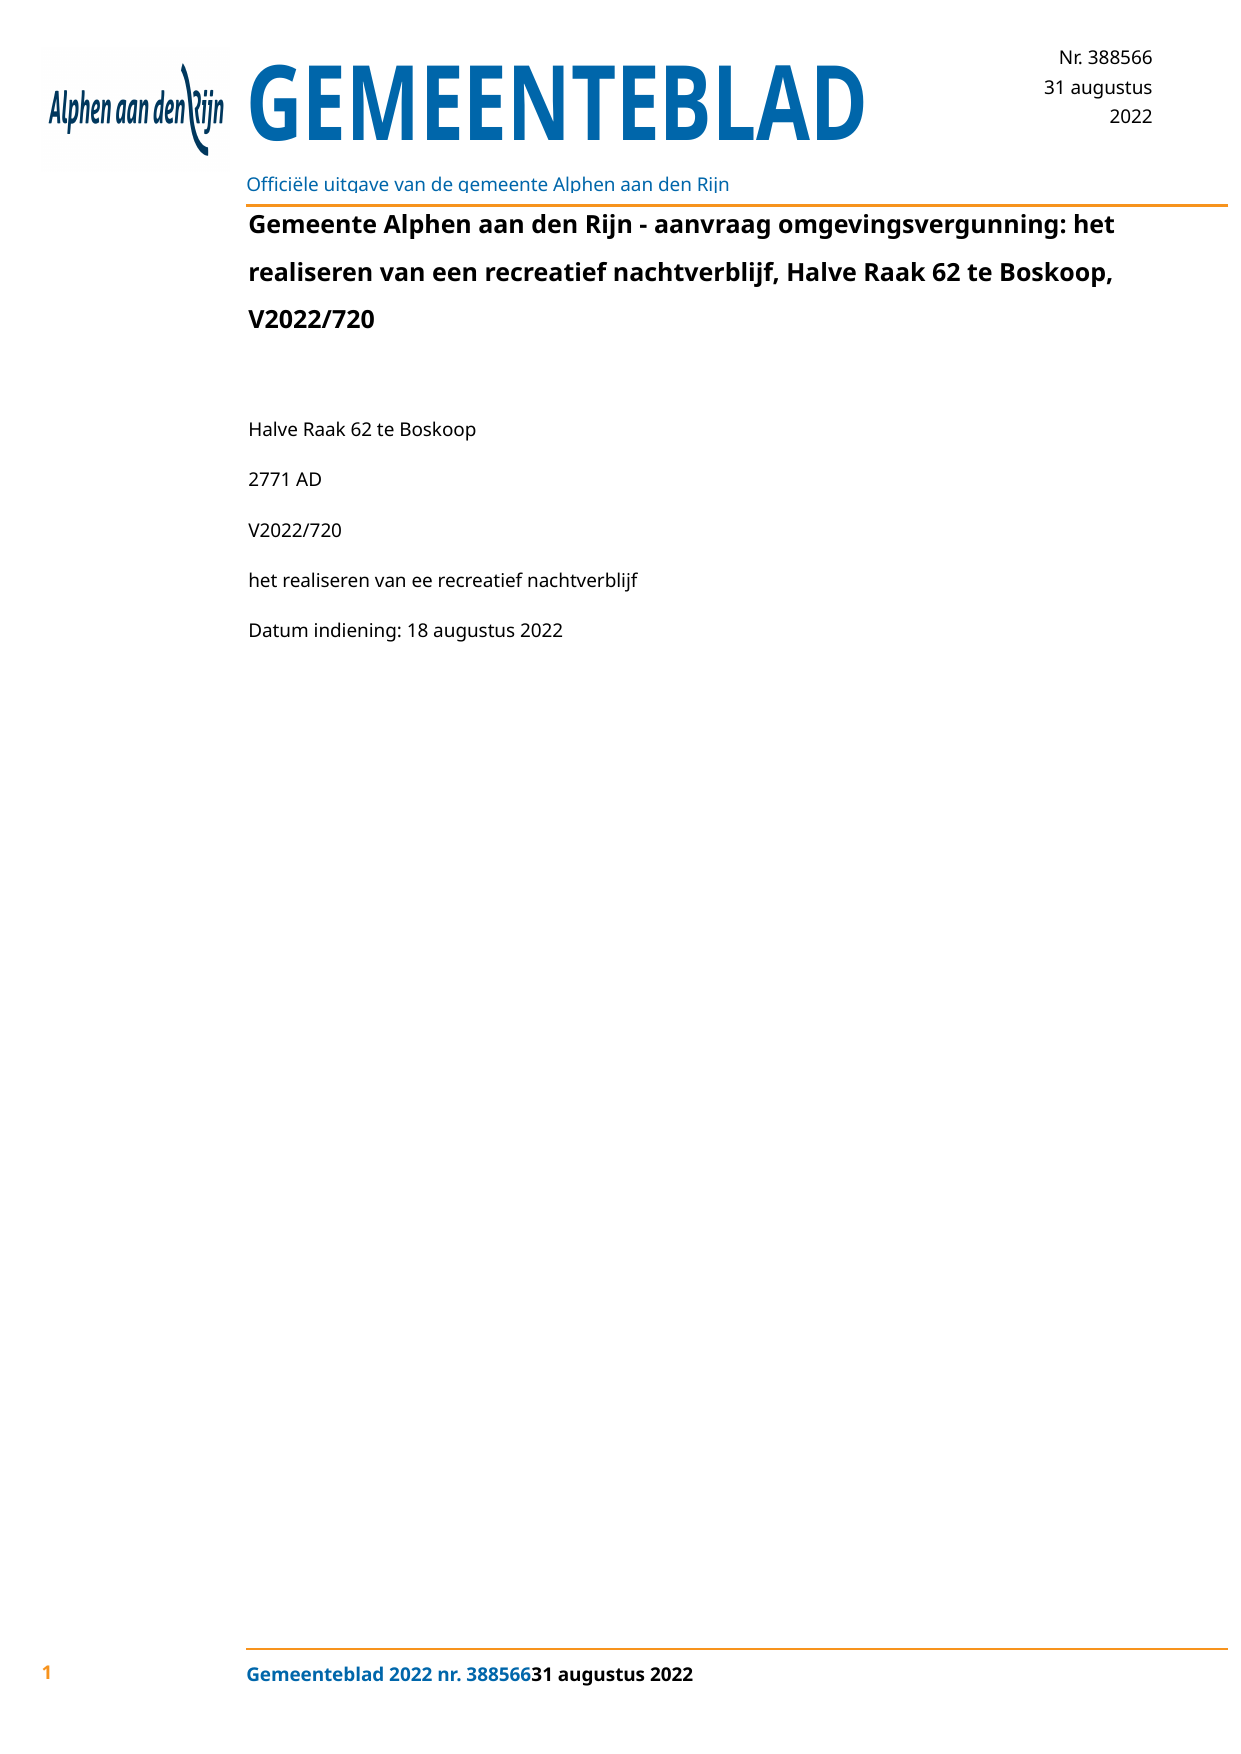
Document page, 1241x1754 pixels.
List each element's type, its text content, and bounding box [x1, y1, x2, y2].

text Gemeente Alphen aan den Rijn - aanvraag omgevingsvergunning: het realiseren van een recreatief nachtverblijf, Halve Raak 62 te Boskoop, V2022/720 [248, 207, 1152, 336]
text V2022/720 [248, 517, 1152, 542]
picture [41, 47, 231, 172]
text 2771 AD [248, 466, 1152, 492]
text het realiseren van ee recreatief nachtverblijf [248, 567, 1152, 593]
text Halve Raak 62 te Boskoop [248, 416, 1152, 442]
text Datum indiening: 18 augustus 2022 [248, 618, 1152, 643]
